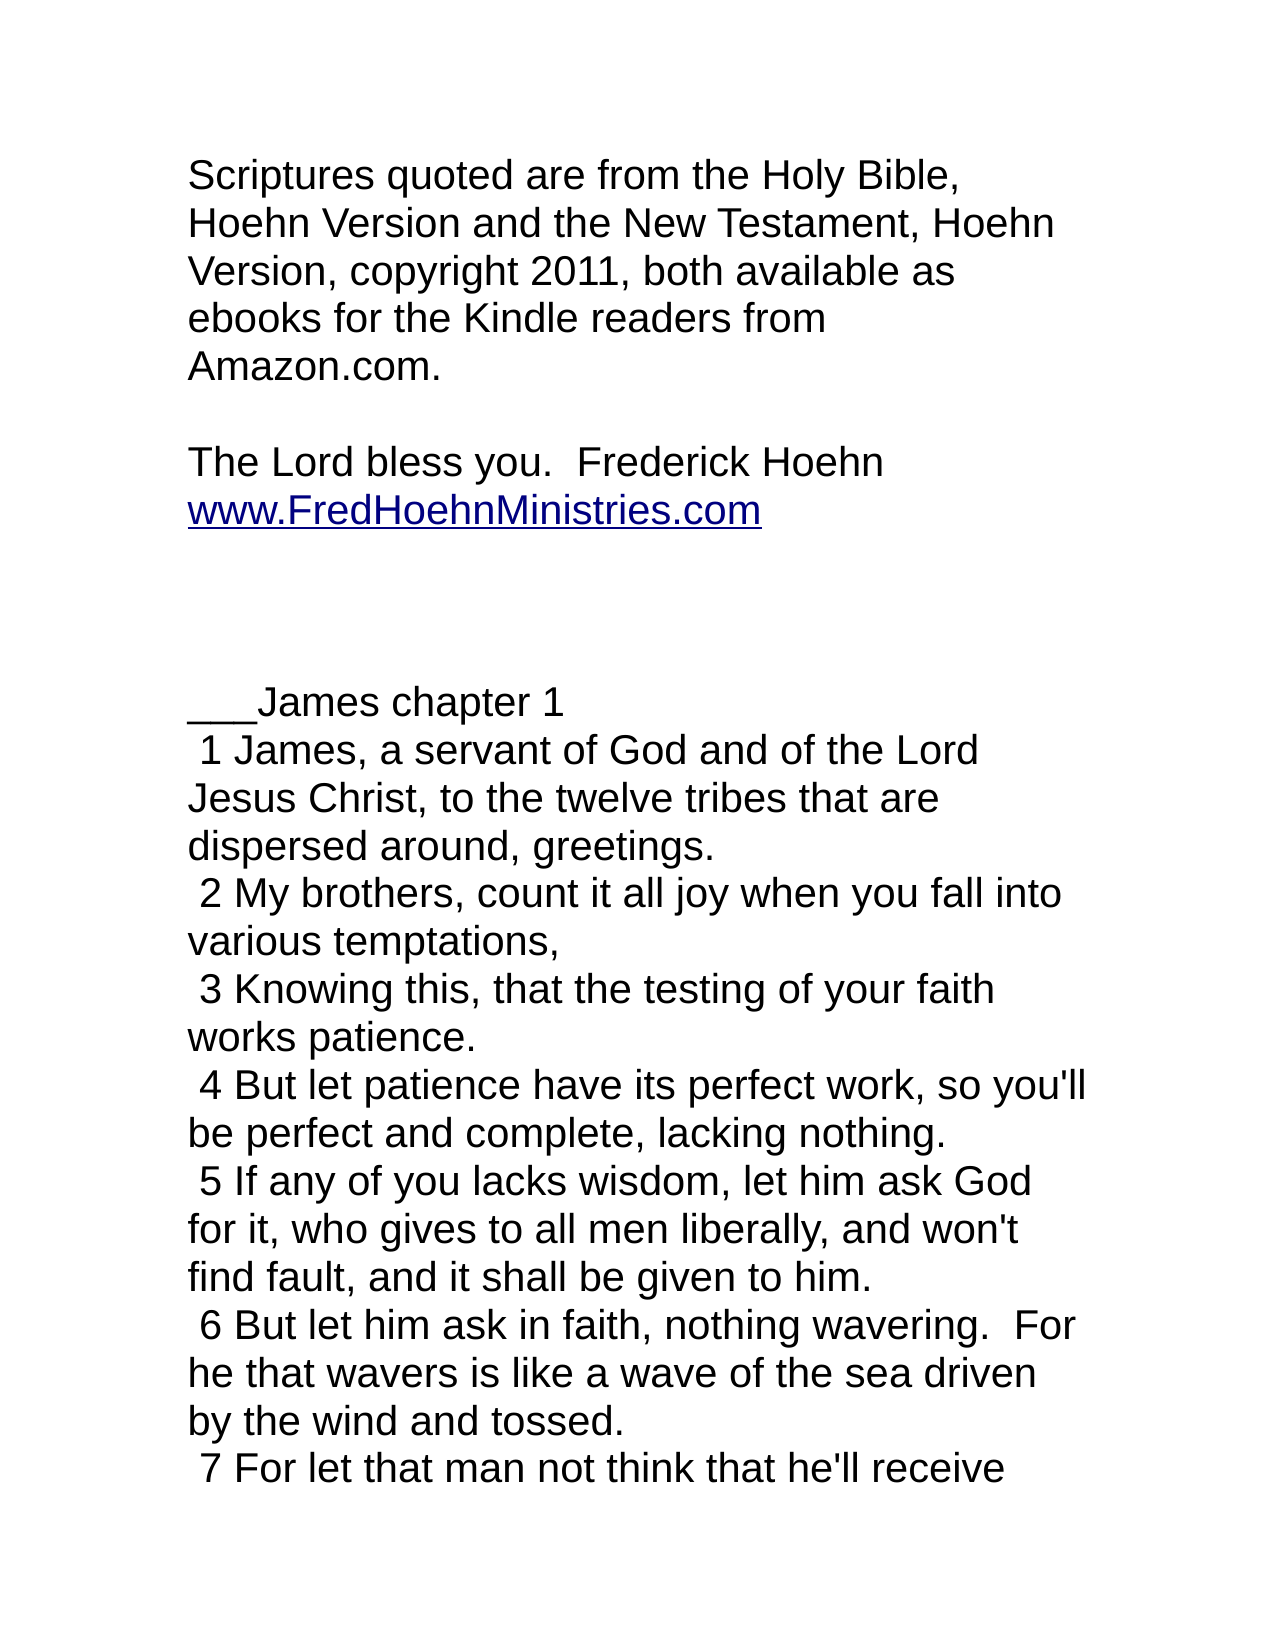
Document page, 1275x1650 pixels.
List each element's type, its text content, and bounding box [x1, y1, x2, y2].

text Scriptures quoted are from the Holy Bible, Hoehn Version and the New Testament, Hoehn Version, copyright 2011, both available as ebooks for the Kindle readers from Amazon.com. [187, 150, 1087, 389]
text 4 But let patience have its perfect work, so you'll be perfect and complete, lacking nothing. [187, 1060, 1087, 1156]
text www.FredHoehnMinistries.com [187, 485, 1087, 533]
text 2 My brothers, count it all joy when you fall into various temptations, [187, 869, 1087, 964]
text 3 Knowing this, that the testing of your faith works patience. [187, 964, 1087, 1060]
text 5 If any of you lacks wisdom, let him ask God for it, who gives to all men liberally, and won't find fault, and it shall be given to him. [187, 1156, 1087, 1300]
text 1 James, a servant of God and of the Lord Jesus Christ, to the twelve tribes that are dispersed around, greetings. [187, 725, 1087, 869]
text The Lord bless you. Frederick Hoehn [187, 437, 1087, 485]
text 7 For let that man not think that he'll receive [187, 1444, 1087, 1492]
text 6 But let him ask in faith, nothing wavering. For he that wavers is like a wave of the sea driven by the wind and tossed. [187, 1300, 1087, 1444]
text ___James chapter 1 [187, 677, 1087, 725]
